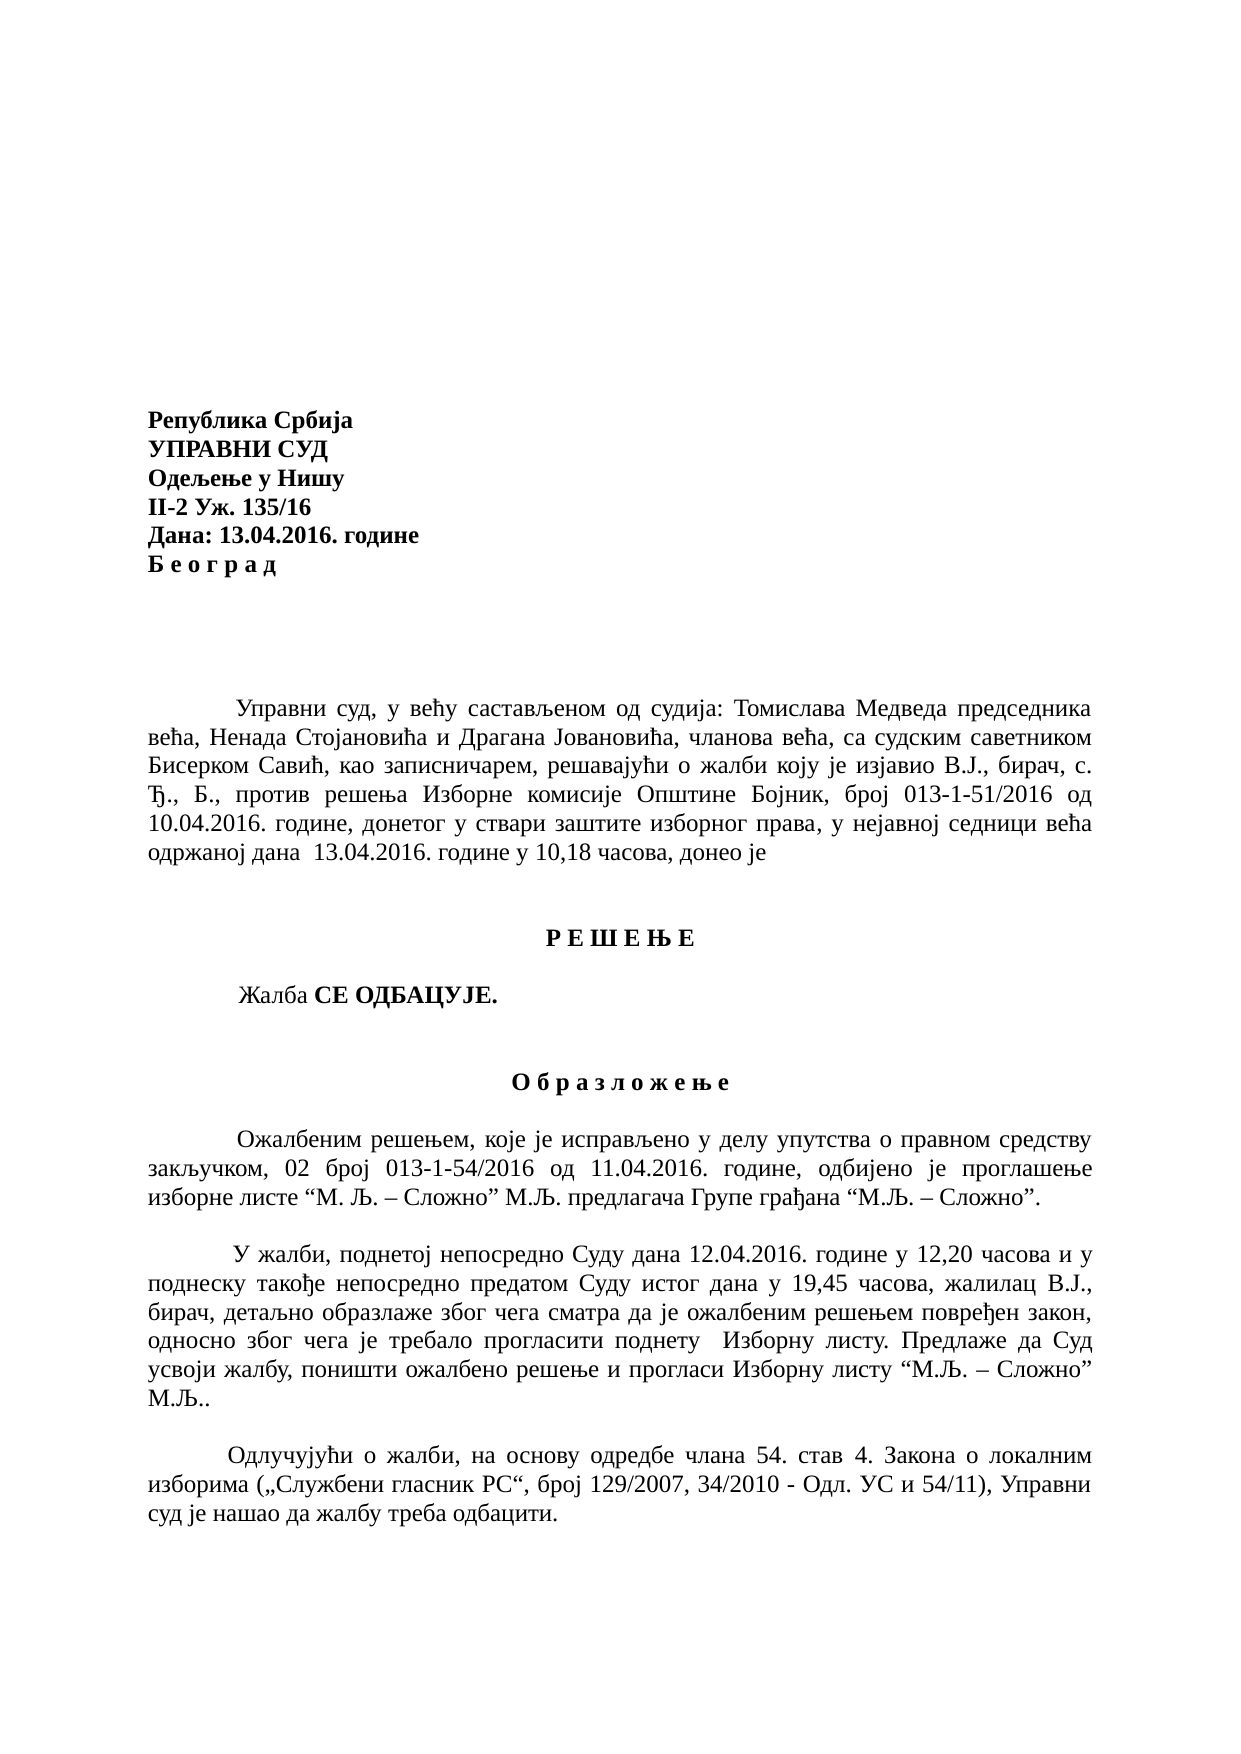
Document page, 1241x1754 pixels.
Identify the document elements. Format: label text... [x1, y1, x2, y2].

text II-2 Уж. 135/16 [148, 492, 1093, 521]
text Дана: 13.04.2016. године [148, 521, 1093, 549]
text Одлучујући о жалби, на основу одредбе члана 54. став 4. Закона о локалним изборима („Службени гласник РС“, број 129/2007, 34/2010 - Одл. УС и 54/11), Управни суд је нашао да жалбу треба одбацити. [148, 1441, 1093, 1527]
text Република Србија [148, 406, 1093, 434]
text Ожалбеним решењем, које је исправљено у делу упутства о правном средству закључком, 02 број 013-1-54/2016 од 11.04.2016. године, одбијено је проглашење изборне листе “М. Љ. – Сложно” М.Љ. предлагача Групе грађана “М.Љ. – Сложно”. [148, 1124, 1093, 1211]
text УПРАВНИ СУД [148, 434, 1093, 463]
text Одељење у Нишу [148, 463, 1093, 492]
text Жалба СЕ ОДБАЦУЈЕ. [148, 981, 1093, 1009]
text Управни суд, у већу састављеном од судија: Томислава Медведа председника већа, Ненада Стојановића и Драгана Јовановића, чланова већа, са судским саветником Бисерком Савић, као записничарем, решавајући о жалби коју је изјавио В.Ј., бирач, с. Ђ., Б., против решења Изборне комисије Општине Бојник, број 013-1-51/2016 од 10.04.2016. године, донетог у ствари заштите изборног права, у нејавној седници већа одржаној дана 13.04.2016. године у 10,18 часова, донео је [148, 693, 1093, 866]
text Б е о г р а д [148, 549, 1093, 578]
text У жалби, поднетој непосредно Суду дана 12.04.2016. године у 12,20 часова и у поднеску такође непосредно предатом Суду истог дана у 19,45 часова, жалилац В.Ј., бирач, детаљно образлаже због чега сматра да је ожалбеним решењем повређен закон, односно због чега је требало прогласити поднету Изборну листу. Предлаже да Суд усвоји жалбу, поништи ожалбено решење и прогласи Изборну листу “М.Љ. – Сложно” М.Љ.. [148, 1239, 1093, 1412]
text О б р а з л о ж е њ е [148, 1067, 1093, 1096]
text Р Е Ш Е Њ Е [148, 923, 1093, 952]
